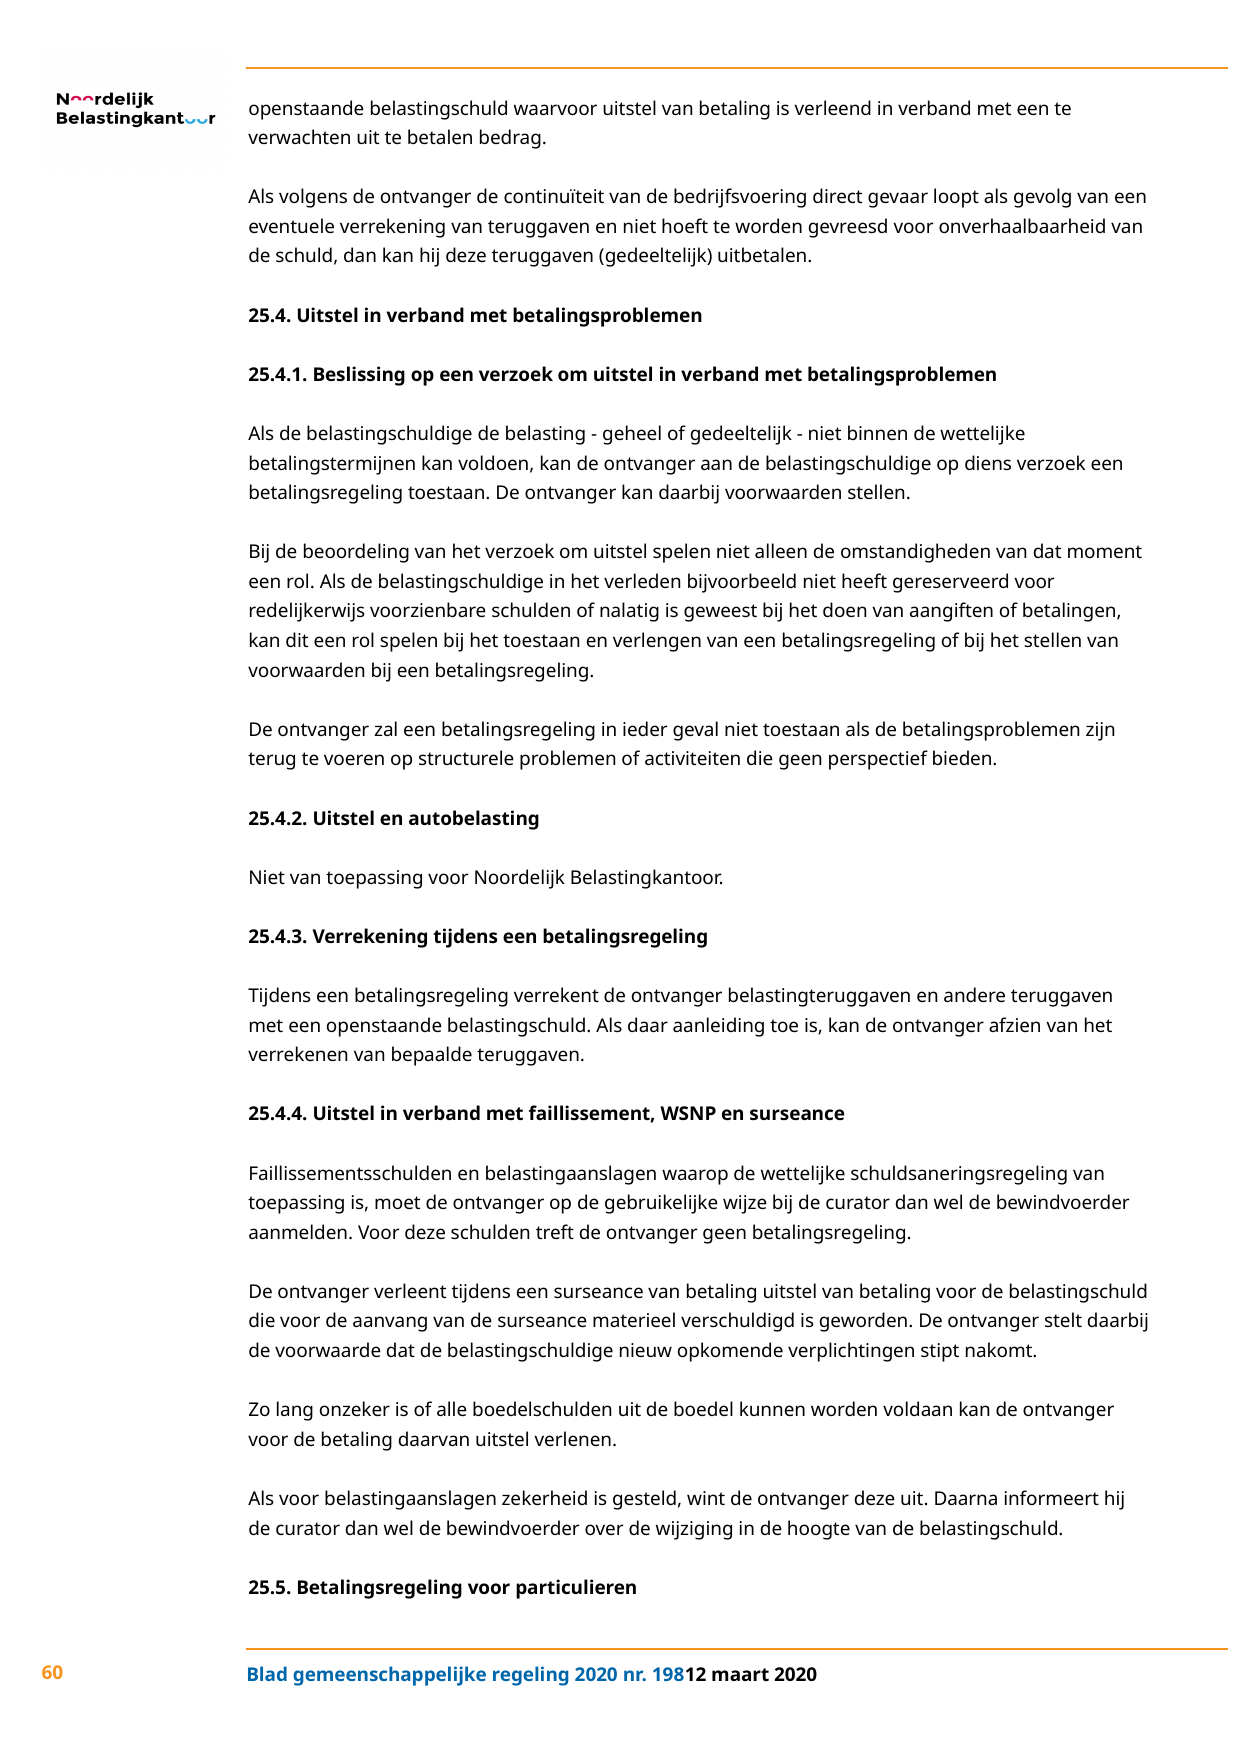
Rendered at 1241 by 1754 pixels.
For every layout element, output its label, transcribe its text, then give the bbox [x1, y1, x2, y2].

text Tijdens een betalingsregeling verrekent de ontvanger belastingteruggaven en andere teruggaven met een openstaande belastingschuld. Als daar aanleiding toe is, kan de ontvanger afzien van het verrekenen van bepaalde teruggaven. [248, 982, 1152, 1067]
text 25.4.2. Uitstel en autobelasting [248, 805, 1152, 831]
text Niet van toepassing voor Noordelijk Belastingkantoor. [248, 864, 1152, 890]
text Bij de beoordeling van het verzoek om uitstel spelen niet alleen de omstandigheden van dat moment een rol. Als de belastingschuldige in het verleden bijvoorbeeld niet heeft gereserveerd voor redelijkerwijs voorzienbare schulden of nalatig is geweest bij het doen van aangiften of betalingen, kan dit een rol spelen bij het toestaan en verlengen van een betalingsregeling of bij het stellen van voorwaarden bij een betalingsregeling. [248, 538, 1152, 683]
text Als voor belastingaanslagen zekerheid is gesteld, wint de ontvanger deze uit. Daarna informeert hij de curator dan wel de bewindvoerder over de wijziging in de hoogte van de belastingschuld. [248, 1485, 1152, 1541]
text Als volgens de ontvanger de continuïteit van de bedrijfsvoering direct gevaar loopt als gevolg van een eventuele verrekening van teruggaven en niet hoeft te worden gevreesd voor onverhaalbaarheid van de schuld, dan kan hij deze teruggaven (gedeeltelijk) uitbetalen. [248, 183, 1152, 268]
text Als de belastingschuldige de belasting - geheel of gedeeltelijk - niet binnen de wettelijke betalingstermijnen kan voldoen, kan de ontvanger aan de belastingschuldige op diens verzoek een betalingsregeling toestaan. De ontvanger kan daarbij voorwaarden stellen. [248, 420, 1152, 505]
text Faillissementsschulden en belastingaanslagen waarop de wettelijke schuldsaneringsregeling van toepassing is, moet de ontvanger op de gebruikelijke wijze bij de curator dan wel de bewindvoerder aanmelden. Voor deze schulden treft de ontvanger geen betalingsregeling. [248, 1160, 1152, 1245]
text Zo lang onzeker is of alle boedelschulden uit de boedel kunnen worden voldaan kan de ontvanger voor de betaling daarvan uitstel verlenen. [248, 1396, 1152, 1452]
text openstaande belastingschuld waarvoor uitstel van betaling is verleend in verband met een te verwachten uit te betalen bedrag. [248, 95, 1152, 150]
text 25.5. Betalingsregeling voor particulieren [248, 1574, 1152, 1600]
text De ontvanger zal een betalingsregeling in ieder geval niet toestaan als de betalingsproblemen zijn terug te voeren op structurele problemen of activiteiten die geen perspectief bieden. [248, 716, 1152, 771]
text 25.4.4. Uitstel in verband met faillissement, WSNP en surseance [248, 1101, 1152, 1126]
text De ontvanger verleent tijdens een surseance van betaling uitstel van betaling voor de belastingschuld die voor de aanvang van de surseance materieel verschuldigd is geworden. De ontvanger stelt daarbij de voorwaarde dat de belastingschuldige nieuw opkomende verplichtingen stipt nakomt. [248, 1278, 1152, 1363]
text 25.4.1. Beslissing op een verzoek om uitstel in verband met betalingsproblemen [248, 361, 1152, 387]
text 25.4.3. Verrekening tijdens een betalingsregeling [248, 923, 1152, 949]
text 25.4. Uitstel in verband met betalingsproblemen [248, 302, 1152, 328]
picture [41, 47, 231, 172]
